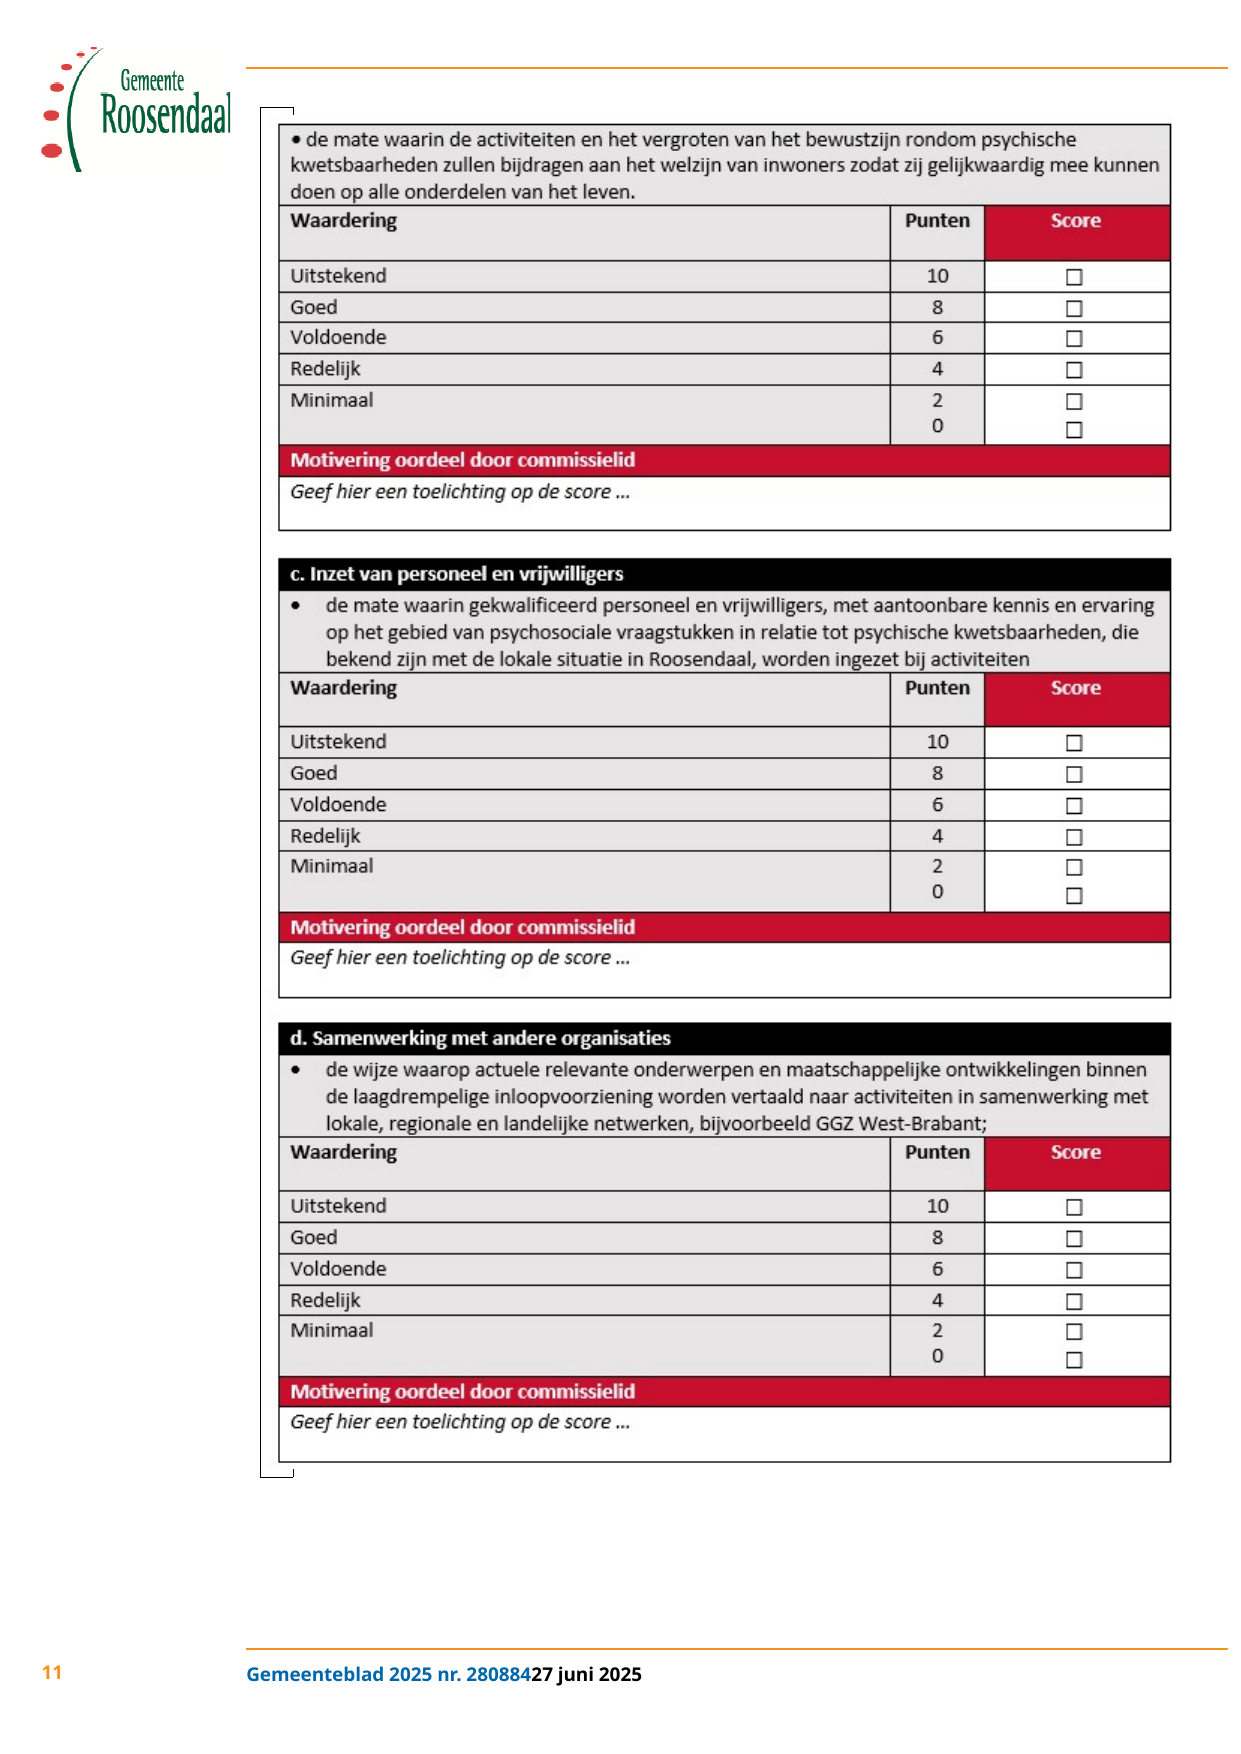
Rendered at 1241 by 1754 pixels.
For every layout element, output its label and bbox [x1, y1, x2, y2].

picture [268, 115, 1173, 1469]
picture [41, 47, 231, 172]
